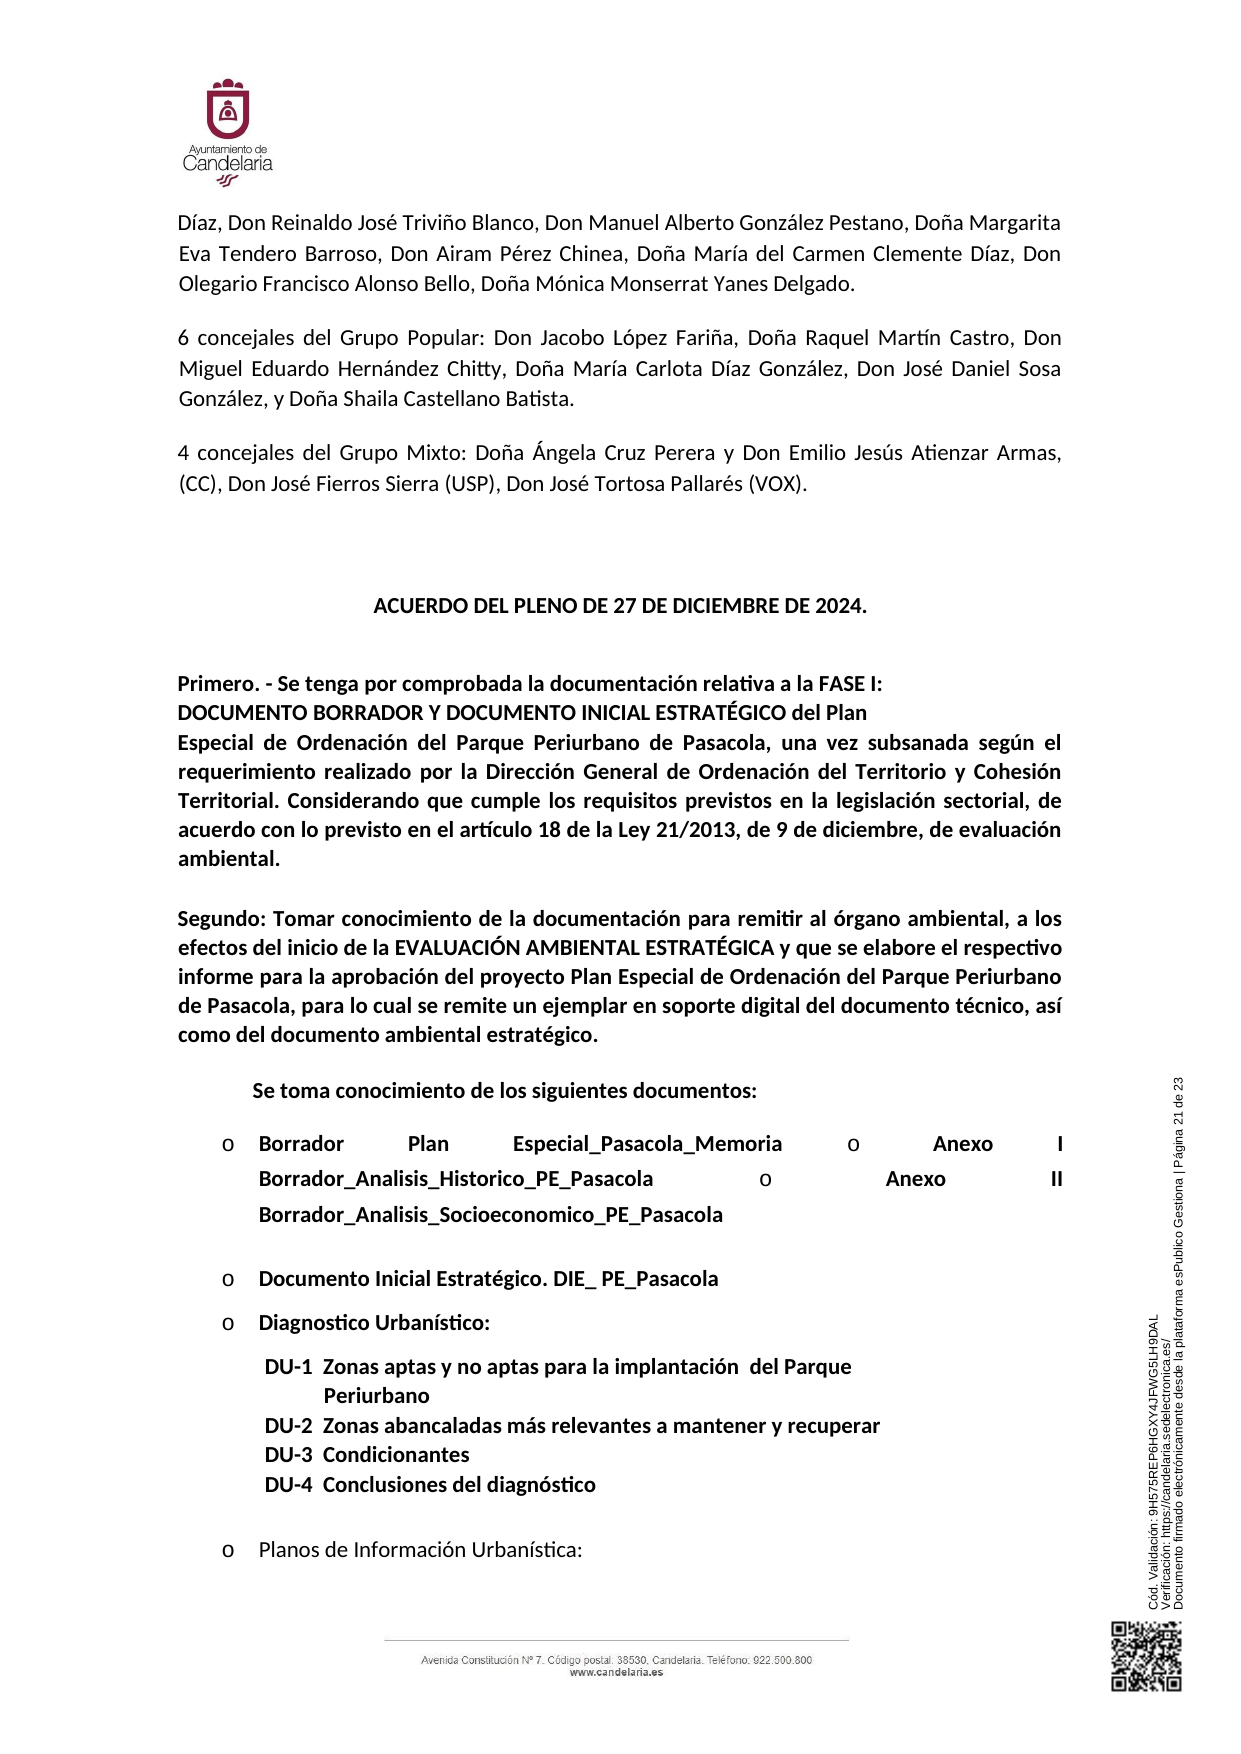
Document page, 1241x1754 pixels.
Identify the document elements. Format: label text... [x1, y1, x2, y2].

text Especial de Ordenación del Parque Periurbano de Pasacola, una vez subsanada según el requerimiento realizado por la Dirección General de Ordenación del Territorio y Cohesión Territorial. Considerando que cumple los requisitos previstos en la legislación sectorial, de acuerdo con lo previsto en el artículo 18 de la Ley 21/2013, de 9 de diciembre, de evaluación ambiental. [177, 728, 1063, 872]
text 4 concejales del Grupo Mixto: Doña Ángela Cruz Perera y Don Emilio Jesús Atienzar Armas, (CC), Don José Fierros Sierra (USP), Don José Tortosa Pallarés (VOX). [177, 438, 1063, 497]
text 6 concejales del Grupo Popular: Don Jacobo López Fariña, Doña Raquel Martín Castro, Don Miguel Eduardo Hernández Chitty, Doña María Carlota Díaz González, Don José Daniel Sosa González, y Doña Shaila Castellano Batista. [177, 323, 1063, 412]
text DU-1 Zonas aptas y no aptas para la implantación del Parque Periurbano [264, 1352, 853, 1409]
list Borrador Plan Especial_Pasacola_Memoria o Anexo I Borrador_Analisis_Historico_PE_Pasacola o Anexo II Borrador_Analisis_Socioeconomico_PE_Pasacola [221, 1129, 1063, 1228]
text DU-3 Condicionantes [264, 1440, 1063, 1468]
text ACUERDO DEL PLENO DE 27 DE DICIEMBRE DE 2024. [280, 591, 961, 619]
list Diagnostico Urbanístico: [221, 1308, 1063, 1338]
text Díaz, Don Reinaldo José Triviño Blanco, Don Manuel Alberto González Pestano, Doña Margarita Eva Tendero Barroso, Don Airam Pérez Chinea, Doña María del Carmen Clemente Díaz, Don Olegario Francisco Alonso Bello, Doña Mónica Monserrat Yanes Delgado. [177, 208, 1063, 298]
text DU-4 Conclusiones del diagnóstico [264, 1470, 1063, 1498]
text Segundo: Tomar conocimiento de la documentación para remitir al órgano ambiental, a los efectos del inicio de la EVALUACIÓN AMBIENTAL ESTRATÉGICA y que se elabore el respectivo informe para la aprobación del proyecto Plan Especial de Ordenación del Parque Periurbano de Pasacola, para lo cual se remite un ejemplar en soporte digital del documento técnico, así como del documento ambiental estratégico. [177, 904, 1063, 1048]
list Documento Inicial Estratégico. DIE_ PE_Pasacola [221, 1264, 1063, 1294]
text DOCUMENTO BORRADOR Y DOCUMENTO INICIAL ESTRATÉGICO del Plan [177, 698, 1063, 726]
text Se toma conocimiento de los siguientes documentos: [252, 1076, 1063, 1104]
text Primero. - Se tenga por comprobada la documentación relativa a la FASE I: [177, 669, 1063, 697]
list Planos de Información Urbanística: [221, 1535, 1063, 1564]
text DU-2 Zonas abancaladas más relevantes a mantener y recuperar [264, 1411, 1063, 1439]
